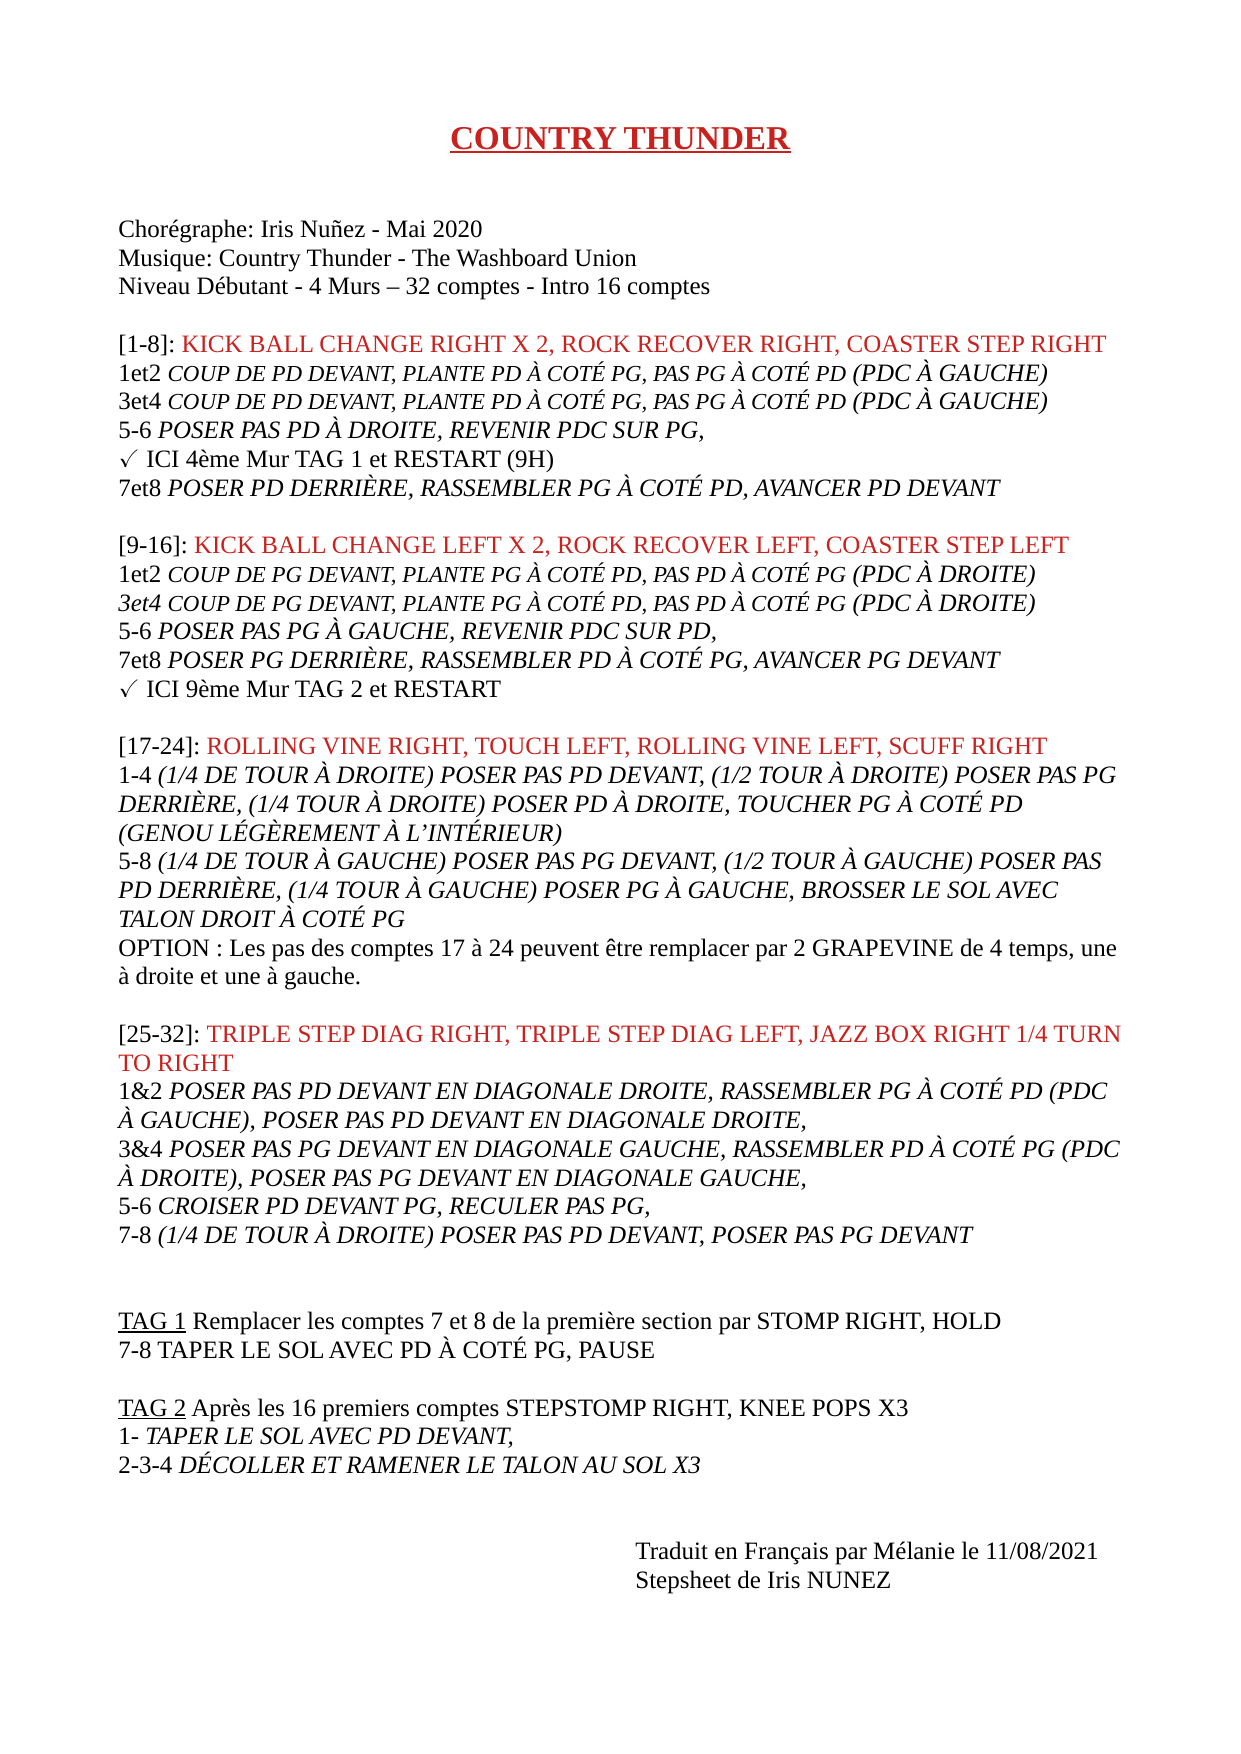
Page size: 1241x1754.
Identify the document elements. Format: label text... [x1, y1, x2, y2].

text 1&2 POSER PAS PD DEVANT EN DIAGONALE DROITE, RASSEMBLER PG À COTÉ PD (PDC À GAUCHE), POSER PAS PD DEVANT EN DIAGONALE DROITE, [118, 1076, 1122, 1134]
text 5-8 (1/4 DE TOUR À GAUCHE) POSER PAS PG DEVANT, (1/2 TOUR À GAUCHE) POSER PAS PD DERRIÈRE, (1/4 TOUR À GAUCHE) POSER PG À GAUCHE, BROSSER LE SOL AVEC TALON DROIT À COTÉ PG [118, 846, 1122, 933]
text COUNTRY THUNDER [118, 118, 1122, 156]
text 1et2 COUP DE PD DEVANT, PLANTE PD À COTÉ PG, PAS PG À COTÉ PD (PDC À GAUCHE) [118, 358, 1122, 386]
text TAG 1 Remplacer les comptes 7 et 8 de la première section par STOMP RIGHT, HOLD [118, 1306, 1122, 1335]
text [1-8]: KICK BALL CHANGE RIGHT X 2, ROCK RECOVER RIGHT, COASTER STEP RIGHT [118, 329, 1122, 358]
text 3&4 POSER PAS PG DEVANT EN DIAGONALE GAUCHE, RASSEMBLER PD À COTÉ PG (PDC À DROITE), POSER PAS PG DEVANT EN DIAGONALE GAUCHE, [118, 1134, 1122, 1191]
text 7et8 POSER PD DERRIÈRE, RASSEMBLER PG À COTÉ PD, AVANCER PD DEVANT [118, 473, 1122, 501]
text [9-16]: KICK BALL CHANGE LEFT X 2, ROCK RECOVER LEFT, COASTER STEP LEFT [118, 530, 1122, 559]
text 1et2 COUP DE PG DEVANT, PLANTE PG À COTÉ PD, PAS PD À COTÉ PG (PDC À DROITE) [118, 559, 1122, 588]
text 1- TAPER LE SOL AVEC PD DEVANT, [118, 1421, 1122, 1450]
text Musique: Country Thunder - The Washboard Union [118, 243, 1122, 271]
text TAG 2 Après les 16 premiers comptes STEPSTOMP RIGHT, KNEE POPS X3 [118, 1393, 1122, 1421]
text 1-4 (1/4 DE TOUR À DROITE) POSER PAS PD DEVANT, (1/2 TOUR À DROITE) POSER PAS PG DERRIÈRE, (1/4 TOUR À DROITE) POSER PD À DROITE, TOUCHER PG À COTÉ PD (GENOU LÉGÈREMENT À L’INTÉRIEUR) [118, 760, 1122, 846]
text 7-8 (1/4 DE TOUR À DROITE) POSER PAS PD DEVANT, POSER PAS PG DEVANT [118, 1220, 1122, 1249]
text 3et4 COUP DE PD DEVANT, PLANTE PD À COTÉ PG, PAS PG À COTÉ PD (PDC À GAUCHE) [118, 386, 1122, 415]
text Stepsheet de Iris NUNEZ [118, 1565, 1122, 1594]
text 5-6 POSER PAS PD À DROITE, REVENIR PDC SUR PG, [118, 415, 1122, 444]
text ✓ ICI 9ème Mur TAG 2 et RESTART [118, 674, 1122, 703]
text 7et8 POSER PG DERRIÈRE, RASSEMBLER PD À COTÉ PG, AVANCER PG DEVANT [118, 645, 1122, 674]
text ✓ ICI 4ème Mur TAG 1 et RESTART (9H) [118, 444, 1122, 473]
text 5-6 POSER PAS PG À GAUCHE, REVENIR PDC SUR PD, [118, 616, 1122, 645]
text Traduit en Français par Mélanie le 11/08/2021 [118, 1536, 1122, 1565]
text 5-6 CROISER PD DEVANT PG, RECULER PAS PG, [118, 1191, 1122, 1220]
text Chorégraphe: Iris Nuñez - Mai 2020 [118, 214, 1122, 243]
text 3et4 COUP DE PG DEVANT, PLANTE PG À COTÉ PD, PAS PD À COTÉ PG (PDC À DROITE) [118, 588, 1122, 616]
text [17-24]: ROLLING VINE RIGHT, TOUCH LEFT, ROLLING VINE LEFT, SCUFF RIGHT [118, 731, 1122, 760]
text Niveau Débutant - 4 Murs – 32 comptes - Intro 16 comptes [118, 271, 1122, 300]
text [25-32]: TRIPLE STEP DIAG RIGHT, TRIPLE STEP DIAG LEFT, JAZZ BOX RIGHT 1/4 TURN TO RIGHT [118, 1019, 1122, 1076]
text 2-3-4 DÉCOLLER ET RAMENER LE TALON AU SOL X3 [118, 1450, 1122, 1479]
text 7-8 TAPER LE SOL AVEC PD À COTÉ PG, PAUSE [118, 1335, 1122, 1364]
text OPTION : Les pas des comptes 17 à 24 peuvent être remplacer par 2 GRAPEVINE de 4 temps, une à droite et une à gauche. [118, 933, 1122, 990]
